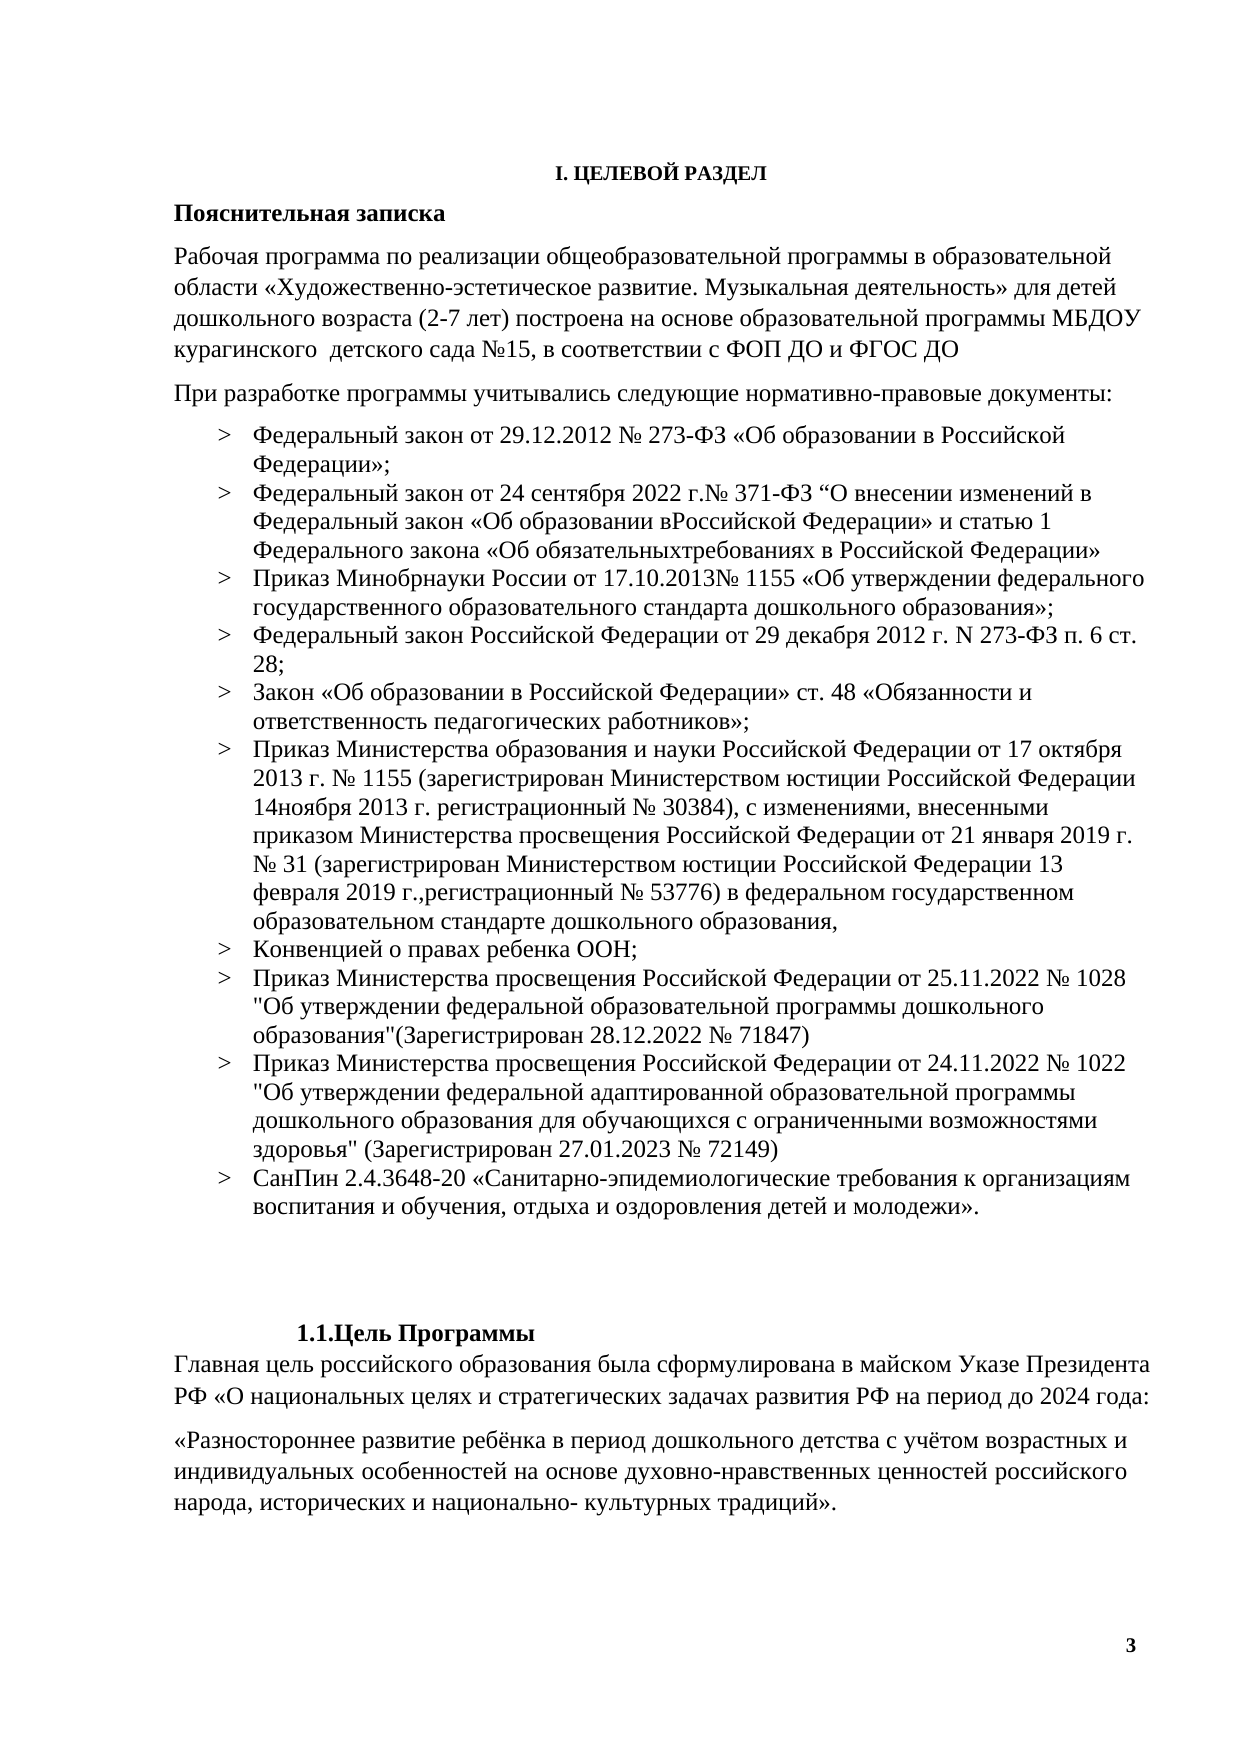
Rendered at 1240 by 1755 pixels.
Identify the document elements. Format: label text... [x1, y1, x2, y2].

text 28; [253, 649, 1151, 678]
subtitle Пояснительная записка [173, 202, 1151, 227]
list Федеральный закон от 29.12.2012 № 273-ФЗ «Об образовании в Российской Федерации»; [217, 421, 1151, 478]
text I. ЦЕЛЕВОЙ РАЗДЕЛ [555, 164, 1151, 185]
list Приказ Министерства просвещения Российской Федерации от 25.11.2022 № 1028 "Об утверждении федеральной образовательной программы дошкольного образования"(Зарегистрирован 28.12.2022 № 71847) [217, 963, 1151, 1049]
list СанПин 2.4.3648-20 «Санитарно-эпидемиологические требования к организациям воспитания и обучения, отдыха и оздоровления детей и молодежи». [217, 1163, 1151, 1220]
text 3 [1126, 1636, 1141, 1657]
text При разработке программы учитывались следующие нормативно-правовые документы: [173, 381, 1151, 406]
list Приказ Министерства образования и науки Российской Федерации от 17 октября 2013 г. № 1155 (зарегистрирован Министерством юстиции Российской Федерации 14ноября 2013 г. регистрационный № 30384), с изменениями, внесенными приказом Министерства просвещения Российской Федерации от 21 января 2019 г. № 31 (зарегистрирован Министерством юстиции Российской Федерации 13 февраля 2019 г.,регистрационный № 53776) в федеральном государственном образовательном стандарте дошкольного образования, [217, 735, 1151, 935]
list Закон «Об образовании в Российской Федерации» ст. 48 «Обязанности и ответственность педагогических работников»; [217, 678, 1151, 735]
list Приказ Минобрнауки России от 17.10.2013№ 1155 «Об утверждении федерального государственного образовательного стандарта дошкольного образования»; [217, 564, 1151, 621]
text «Разностороннее развитие ребёнка в период дошкольного детства с учётом возрастных и индивидуальных особенностей на основе духовно-нравственных ценностей российского народа, исторических и национально- культурных традиций». [173, 1423, 1128, 1517]
text Главная цель российского образования была сформулирована в майском Указе Президента РФ «О национальных целях и стратегических задачах развития РФ на период до 2024 года: [173, 1348, 1151, 1411]
list Федеральный закон Российской Федерации от 29 декабря 2012 г. N 273-ФЗ п. 6 ст. [217, 621, 1151, 649]
text Рабочая программа по реализации общеобразовательной программы в образовательной области «Художественно-эстетическое развитие. Музыкальная деятельность» для детей дошкольного возраста (2-7 лет) построена на основе образовательной программы МБДОУ курагинского детского сада №15, в соответствии с ФОП ДО и ФГОС ДО [173, 239, 1151, 364]
list Конвенцией о правах ребенка ООН; [217, 935, 1151, 963]
list Федеральный закон от 24 сентября 2022 г.№ 371-ФЗ “О внесении изменений в Федеральный закон «Об образовании вРоссийской Федерации» и статью 1 Федерального закона «Об обязательныхтребованиях в Российской Федерации» [217, 478, 1151, 564]
list Приказ Министерства просвещения Российской Федерации от 24.11.2022 № 1022 "Об утверждении федеральной адаптированной образовательной программы дошкольного образования для обучающихся с ограниченными возможностями здоровья" (Зарегистрирован 27.01.2023 № 72149) [217, 1049, 1151, 1163]
subtitle 1.1.Цель Программы [296, 1316, 1151, 1348]
